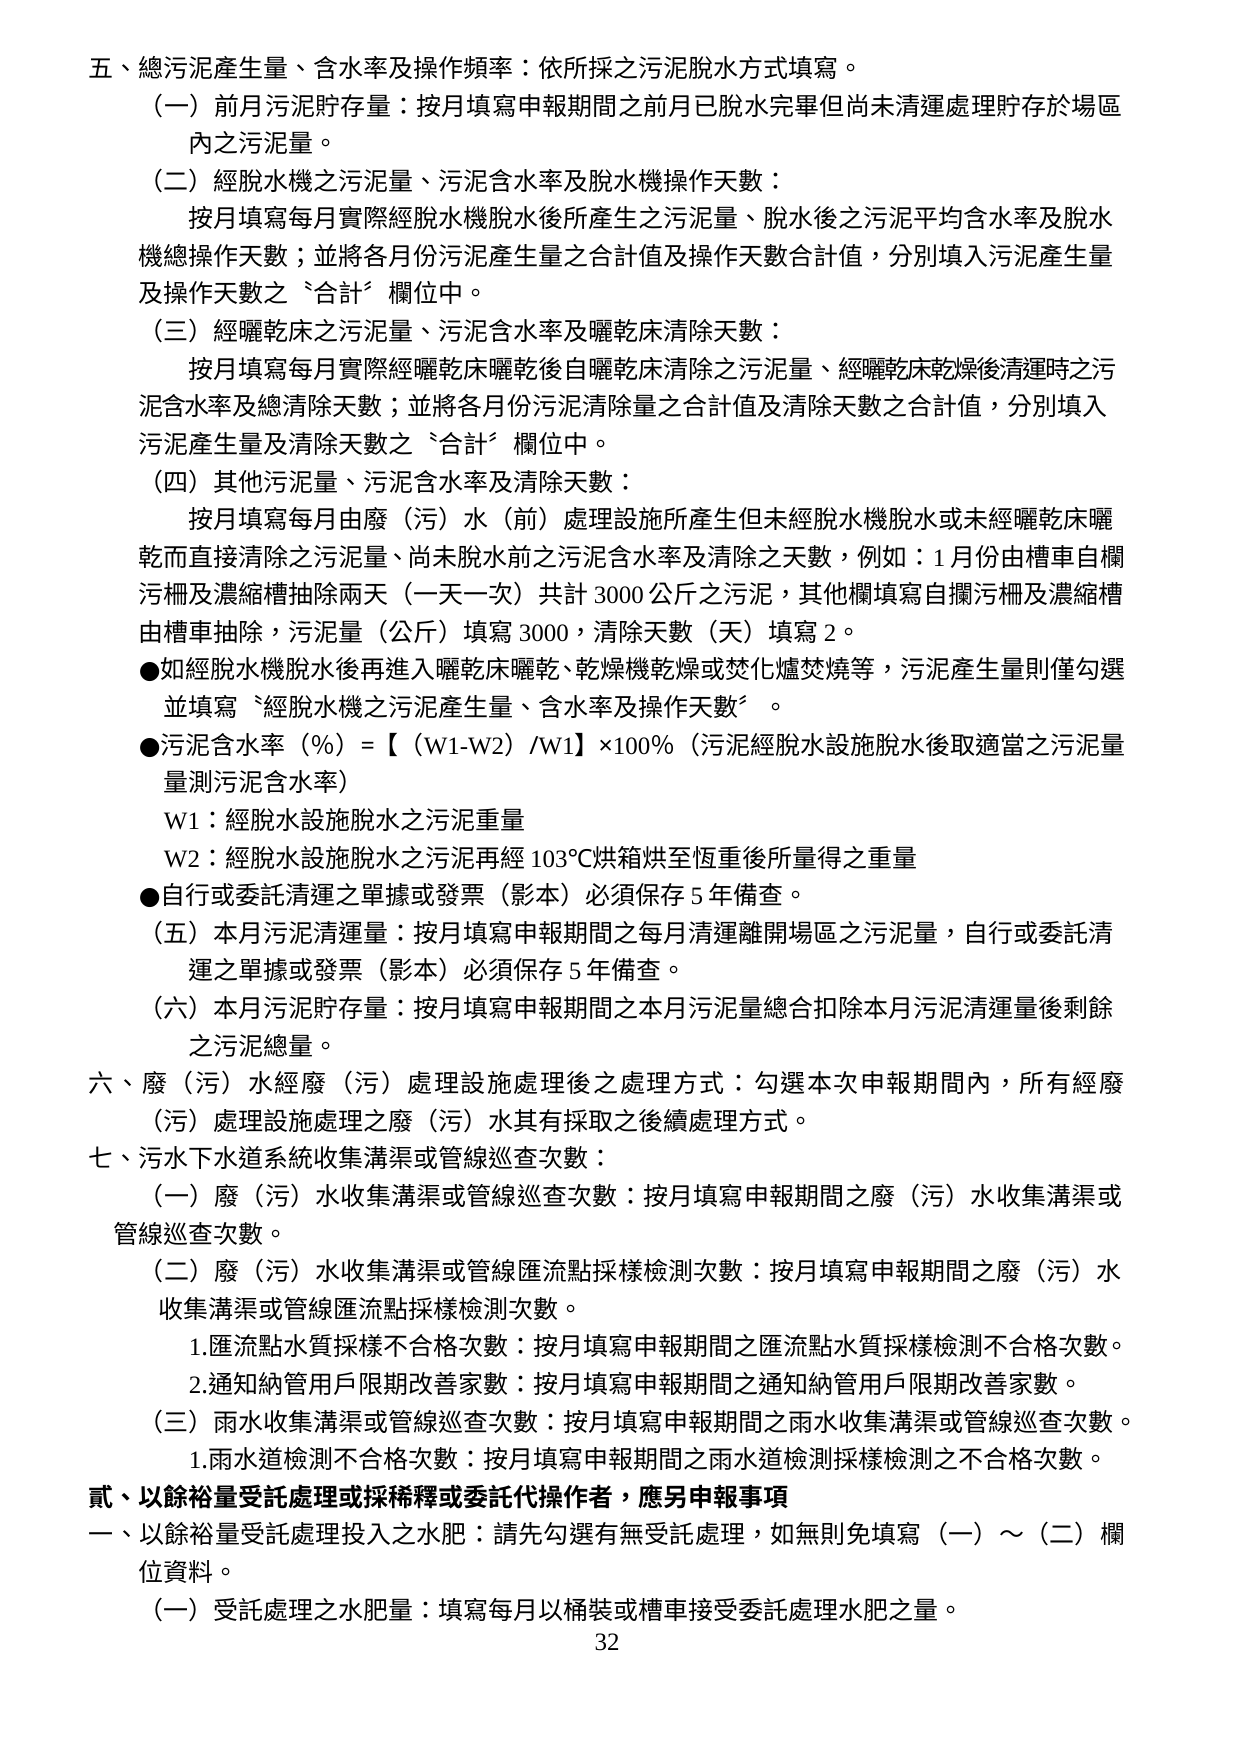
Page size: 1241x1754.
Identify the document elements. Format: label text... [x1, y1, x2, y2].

text 五、總污泥產生量、含水率及操作頻率：依所採之污泥脫水方式填寫。 [89, 48, 1125, 85]
text 1.雨水道檢測不合格次數：按月填寫申報期間之雨水道檢測採樣檢測之不合格次數。 [114, 1439, 1125, 1477]
text 1.匯流點水質採樣不合格次數：按月填寫申報期間之匯流點水質採樣檢測不合格次數。 [114, 1326, 1125, 1364]
text ●如經脫水機脫水後再進入曬乾床曬乾、乾燥機乾燥或焚化爐焚燒等，污泥產生量則僅勾選並填寫〝經脫水機之污泥產生量、含水率及操作天數〞。 [139, 649, 1125, 724]
text （四）其他污泥量、污泥含水率及清除天數： [114, 461, 1125, 499]
text （六）本月污泥貯存量：按月填寫申報期間之本月污泥量總合扣除本月污泥清運量後剩餘之污泥總量。 [139, 988, 1125, 1063]
text （一）廢（污）水收集溝渠或管線巡查次數：按月填寫申報期間之廢（污）水收集溝渠或管線巡查次數。 [114, 1176, 1125, 1251]
text （二）廢（污）水收集溝渠或管線匯流點採樣檢測次數：按月填寫申報期間之廢（污）水收集溝渠或管線匯流點採樣檢測次數。 [139, 1251, 1125, 1326]
text ●自行或委託清運之單據或發票（影本）必須保存5年備查。 [139, 875, 1125, 913]
text W2：經脫水設施脫水之污泥再經103℃烘箱烘至恆重後所量得之重量 [151, 837, 1125, 875]
text （一）受託處理之水肥量：填寫每月以桶裝或槽車接受委託處理水肥之量。 [139, 1589, 1125, 1627]
text （五）本月污泥清運量：按月填寫申報期間之每月清運離開場區之污泥量，自行或委託清運之單據或發票（影本）必須保存5年備查。 [139, 913, 1125, 988]
text 一、以餘裕量受託處理投入之水肥：請先勾選有無受託處理，如無則免填寫（一）～（二）欄位資料。 [89, 1514, 1125, 1589]
text 貳、以餘裕量受託處理或採稀釋或委託代操作者，應另申報事項 [89, 1477, 1125, 1514]
text 2.通知納管用戶限期改善家數：按月填寫申報期間之通知納管用戶限期改善家數。 [114, 1364, 1125, 1401]
text 按月填寫每月實際經脫水機脫水後所產生之污泥量、脫水後之污泥平均含水率及脫水機總操作天數；並將各月份污泥產生量之合計值及操作天數合計值，分別填入污泥產生量及操作天數之〝合計〞欄位中。 [139, 198, 1125, 311]
text （三）雨水收集溝渠或管線巡查次數：按月填寫申報期間之雨水收集溝渠或管線巡查次數。 [139, 1401, 1125, 1439]
text 六、廢（污）水經廢（污）處理設施處理後之處理方式：勾選本次申報期間內，所有經廢（污）處理設施處理之廢（污）水其有採取之後續處理方式。 [89, 1063, 1125, 1138]
text 按月填寫每月實際經曬乾床曬乾後自曬乾床清除之污泥量、經曬乾床乾燥後清運時之污泥含水率及總清除天數；並將各月份污泥清除量之合計值及清除天數之合計值，分別填入污泥產生量及清除天數之〝合計〞欄位中。 [139, 348, 1125, 461]
text （三）經曬乾床之污泥量、污泥含水率及曬乾床清除天數： [139, 311, 1125, 348]
text ●污泥含水率（％）=【（W1-W2）/W1】×100％（污泥經脫水設施脫水後取適當之污泥量量測污泥含水率） [139, 724, 1125, 800]
text （一）前月污泥貯存量：按月填寫申報期間之前月已脫水完畢但尚未清運處理貯存於場區內之污泥量。 [139, 85, 1125, 161]
text （二）經脫水機之污泥量、污泥含水率及脫水機操作天數： [139, 161, 1125, 198]
text W1：經脫水設施脫水之污泥重量 [151, 800, 1125, 837]
text 按月填寫每月由廢（污）水（前）處理設施所產生但未經脫水機脫水或未經曬乾床曬乾而直接清除之污泥量、尚未脫水前之污泥含水率及清除之天數，例如：1月份由槽車自欄污柵及濃縮槽抽除兩天（一天一次）共計3000公斤之污泥，其他欄填寫自攔污柵及濃縮槽由槽車抽除，污泥量（公斤）填寫3000，清除天數（天）填寫2。 [139, 499, 1125, 649]
text 七、污水下水道系統收集溝渠或管線巡查次數： [89, 1138, 1097, 1176]
